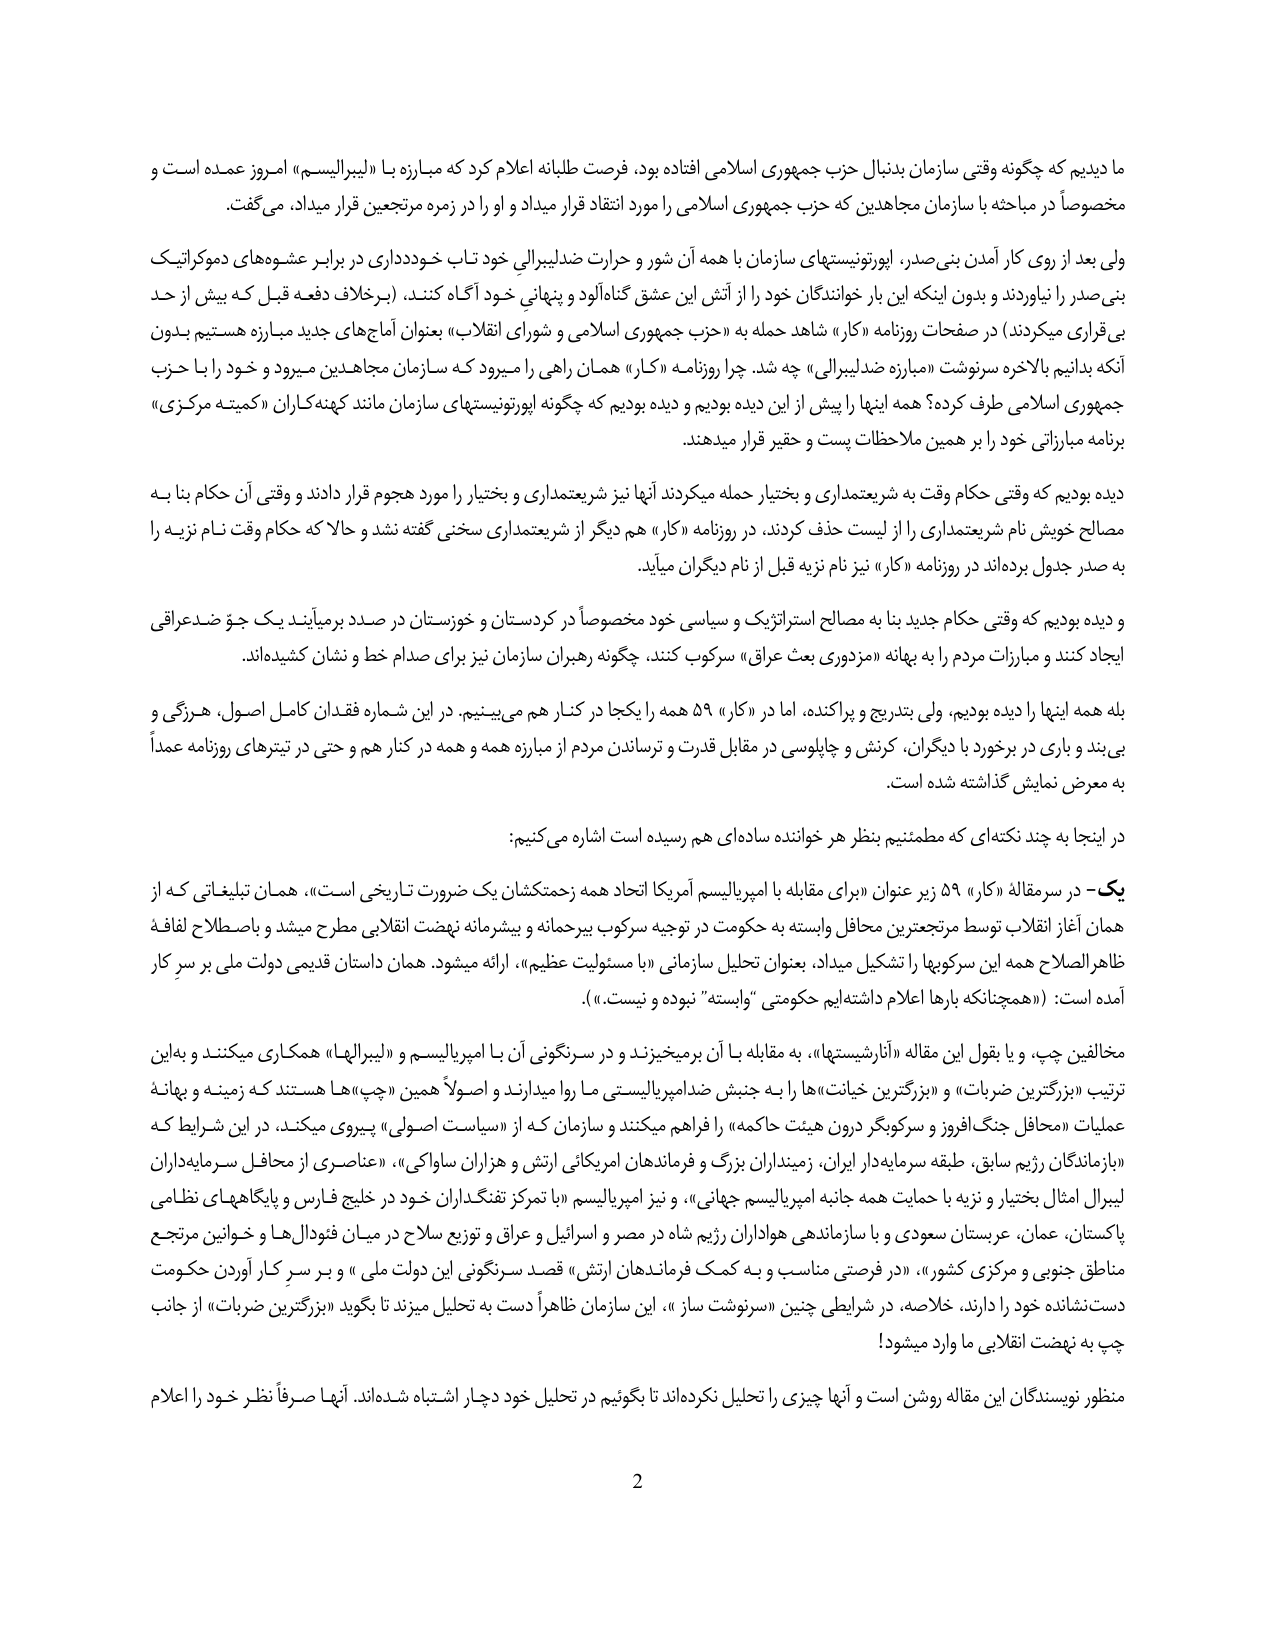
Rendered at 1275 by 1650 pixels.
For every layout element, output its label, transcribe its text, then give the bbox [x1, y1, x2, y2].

text مخالفین چپ، و یا بقول این مقاله «آنارشیستها»، به مقابله با آن برمیخیزند و در سرنگونی آن با امپریالیسم و «لیبرالها» همکاری میکنند و به‌این ترتیب «بزرگترین ضربات» و «بزرگترین خیانت»‌ها را به جنبش ضد‌امپریالیستی ما روا میدارند و اصولاً همین «چپ»‌ها هستند که زمینه و بهانۀ عملیات «محافل جنگ‌افروز و سرکوبگر درون هیئت حاکمه» را فراهم میکنند و سازمان که از «سیاست اصولی» پیروی میکند، در این شرایط که «باز‌ماندگان رژیم سابق، طبقه سرمایه‌دار ایران، زمینداران بزرگ و فرماندهان امریکائی ارتش و هزاران ساواکی»، «عناصری از محافل سرمایه‌داران لیبرال امثال بختیار و نزیه با حمایت همه جانبه امپریالیسم جهانی»، و نیز امپریالیسم «با تمرکز تفنگداران خود در خلیج فارس و پایگاههای نظامی پاکستان، عمان، عربستان سعودی و با سازماندهی هواداران رژیم شاه در مصر و اسرائیل و عراق و توزیع سلاح در میان فئودال‌ها و خوانین مرتجع مناطق جنوبی و مرکزی کشور»، «در فرصتی مناسب و به کمک فرماندهان ارتش» قصد سرنگونی این دولت ملی » و بر سرِ کار آوردن حکومت دست‌نشانده خود را دارند، خلاصه، در شرایطی چنین «سرنوشت ساز »، این سازمان ظاهراً دست به تحلیل میزند تا بگوید «بزرگترین ضربات» از جانب چپ به نهضت انقلابی ما وارد میشود! [150, 1034, 1125, 1360]
text یک- در سر‌مقالۀ «کار» ۵۹ زیر عنوان «برای مقابله با امپریالیسم آمریکا اتحاد همه زحمتکشان یک ضرورت تاریخی است»، همان تبلیغاتی که از همان آغاز انقلاب توسط مرتجعترین محافل وابسته به حکومت در توجیه سرکوب بیرحمانه و بیشرمانه نهضت انقلابی مطرح میشد و باصطلاح لفافۀ ظاهر‌الصلاح همه این سرکوبها را تشکیل میداد، بعنوان تحلیل سازمانی «با مسئولیت عظیم»، ارائه میشود. همان داستان قدیمی دولت ملی بر سرِ کار آمده است: («همچنانکه بارها اعلام داشته‌ایم حکومتی “وابسته” نبوده و نیست.»). [150, 872, 1125, 1017]
text بله همه اینها را دیده بودیم، ولی بتدریج و پراکنده، اما در «کار» ۵۹ همه را یکجا در کنار هم می‌بینیم. در این شماره فقدان کامل اصول، هرزگی و بی‌بند و باری در برخورد با دیگران، کرنش و چاپلوسی در مقابل قدرت و ترساندن مردم از مبارزه همه و همه در کنار هم و حتی در تیترهای روزنامه عمداً به معرض نمایش گذاشته شده است. [150, 692, 1125, 800]
text ما دیدیم که چگونه وقتی سازمان بدنبال حزب جمهوری اسلامی افتاده بود، فرصت طلبانه اعلام کرد که مبارزه با «لیبرالیسم» امروز عمده است و مخصوصاً در مباحثه با سازمان مجاهدین که حزب جمهوری اسلامی را مورد انتقاد قرار میداد و او را در زمره مرتجعین قرار میداد، می‌گفت. [150, 150, 1125, 222]
text در اینجا به چند نکته‌ای که مطمئنیم بنظر هر خواننده ساده‌ای هم رسیده است اشاره می‌کنیم: [150, 818, 1125, 854]
text و دیده بودیم که وقتی حکام جدید بنا به مصالح استراتژیک و سیاسی خود مخصوصاً در کردستان و خوزستان در صدد بر‌میآیند یک جوّ ضد‌عراقی ایجاد کنند و مبارزات مردم را به بهانه «مزدوری بعث عراق» سرکوب کنند، چگونه رهبران سازمان نیز برای صدام خط و نشان کشیده‌اند. [150, 601, 1125, 674]
text دیده بودیم که وقتی حکام وقت به شریعتمداری و بختیار حمله میکردند آنها نیز شریعتمداری و بختیار را مورد هجوم قرار دادند و وقتی آن حکام بنا به مصالح خویش نام شریعتمداری را از لیست حذف کردند، در روزنامه «کار» هم دیگر از شریعتمداری سخنی گفته نشد و حالا که حکام وقت نام نزیه را به صدر جدول برده‌اند در روزنامه «کار» نیز نام نزیه قبل از نام دیگران میآید. [150, 475, 1125, 583]
text منظور نویسندگان این مقاله روشن است و آنها چیزی را تحلیل نکرده‌اند تا بگوئیم در تحلیل خود دچار اشتباه شده‌اند. آنها صرفاً نظر خود را اعلام کرده‌اند و در واقع تمایلشان را ابراز داشته‌اند، ولی بگذارید آنچه را آنها اعلام کرده‌اند ما تحلیل کنیم. چه کسانی بر علیه دولت کنونی می‌جنگند؟ از نظر سازمان در فوق مطلع شدیم: [150, 1378, 1125, 1414]
text ولی بعد از روی کار آمدن بنی‌صدر، اپورتونیستهای سازمان با همه آن شور و حرارت ضدلیبرالیِ خود تاب خوددداری در برابر عشوه‌های دموکراتیک بنی‌صدر را نیاوردند و بدون اینکه این بار خوانندگان خود را از آتش این عشق گناه‌آلود و پنهانیِ خود آگاه کنند، (برخلاف دفعه قبل که بیش از حد بی‌قراری میکردند) در صفحات روزنامه «کار» شاهد حمله به «حزب جمهوری اسلامی و شورای انقلاب» بعنوان آماج‌های جدید مبارزه هستیم بدون آنکه بدانیم بالاخره سرنوشت «مبارزه ضد‌لیبرالی» چه شد. چرا روزنامه «کار» همان راهی را میرود که سازمان مجاهدین میرود و خود را با حزب جمهوری اسلامی طرف کرده؟ همه اینها را پیش از این دیده بودیم و دیده بودیم که چگونه اپورتونیستهای سازمان مانند کهنه‌کاران «کمیته مرکزی» برنامه مبارزاتی خود را بر همین ملاحظات پست و حقیر قرار میدهند. [150, 240, 1125, 457]
